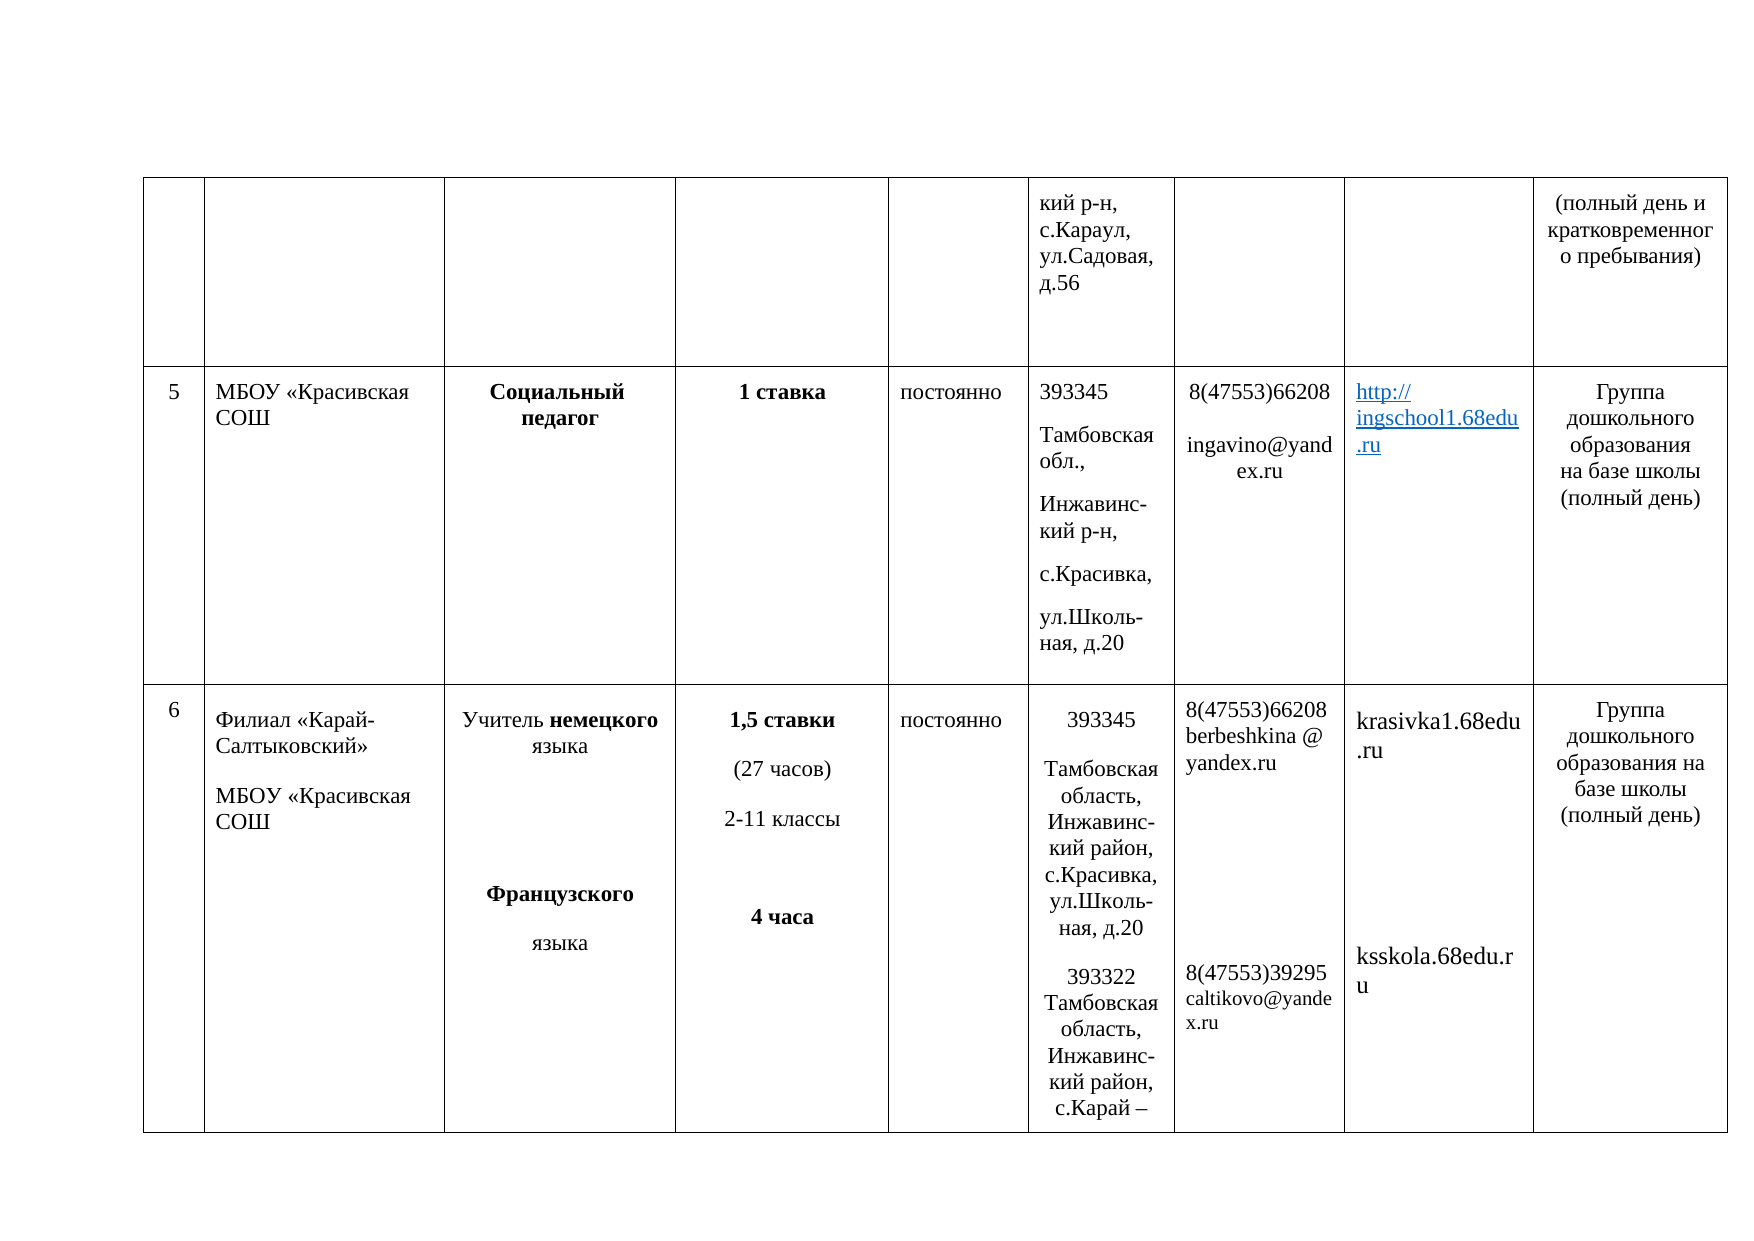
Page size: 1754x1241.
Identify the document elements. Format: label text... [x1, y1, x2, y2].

table_cell Социальный педагог [445, 367, 675, 683]
table_cell Филиал «Карай-Салтыковский» МБОУ «Красивская СОШ [205, 685, 444, 1132]
table_cell krasivka1.68edu.ru ksskola.68edu.ru [1345, 685, 1533, 1132]
table_cell 6 [144, 685, 204, 1132]
table_cell 8(47553)66208 berbeshkina @ yandex.ru 8(47553)39295 caltikovo@yandex.ru [1175, 685, 1344, 1132]
table_cell http://ingschool1.68edu.ru [1345, 367, 1533, 683]
table_cell постоянно [889, 685, 1028, 1132]
table_cell [205, 178, 444, 366]
table_cell 393345 Тамбовская обл., Инжавинс-кий р-н, с.Красивка, ул.Школь-ная, д.20 [1029, 367, 1174, 683]
table_cell [676, 178, 888, 366]
table_cell 1 ставка [676, 367, 888, 683]
table_cell кий р-н, с.Караул, ул.Садовая, д.56 [1029, 178, 1174, 366]
table_cell Группа дошкольного образования на базе школы (полный день) [1534, 367, 1727, 683]
table_cell [144, 178, 204, 366]
table_cell Учитель немецкого языка Французского языка [445, 685, 675, 1132]
table_cell (полный день и кратковременного пребывания) [1534, 178, 1727, 366]
table_cell постоянно [889, 367, 1028, 683]
table_cell [889, 178, 1028, 366]
table_cell Группа дошкольного образования на базе школы (полный день) [1534, 685, 1727, 1132]
table_cell [445, 178, 675, 366]
table_cell [1345, 178, 1533, 366]
table_cell [1175, 178, 1344, 366]
table_cell 393345 Тамбовская область, Инжавинс-кий район, с.Красивка, ул.Школь-ная, д.20 393322 Тамбовская область, Инжавинс-кий район, с.Карай – [1029, 685, 1174, 1132]
table_cell 8(47553)66208 ingavino@yandex.ru [1175, 367, 1344, 683]
table_cell МБОУ «Красивская СОШ [205, 367, 444, 683]
table_cell 5 [144, 367, 204, 683]
table_cell 1,5 ставки (27 часов) 2-11 классы 4 часа [676, 685, 888, 1132]
